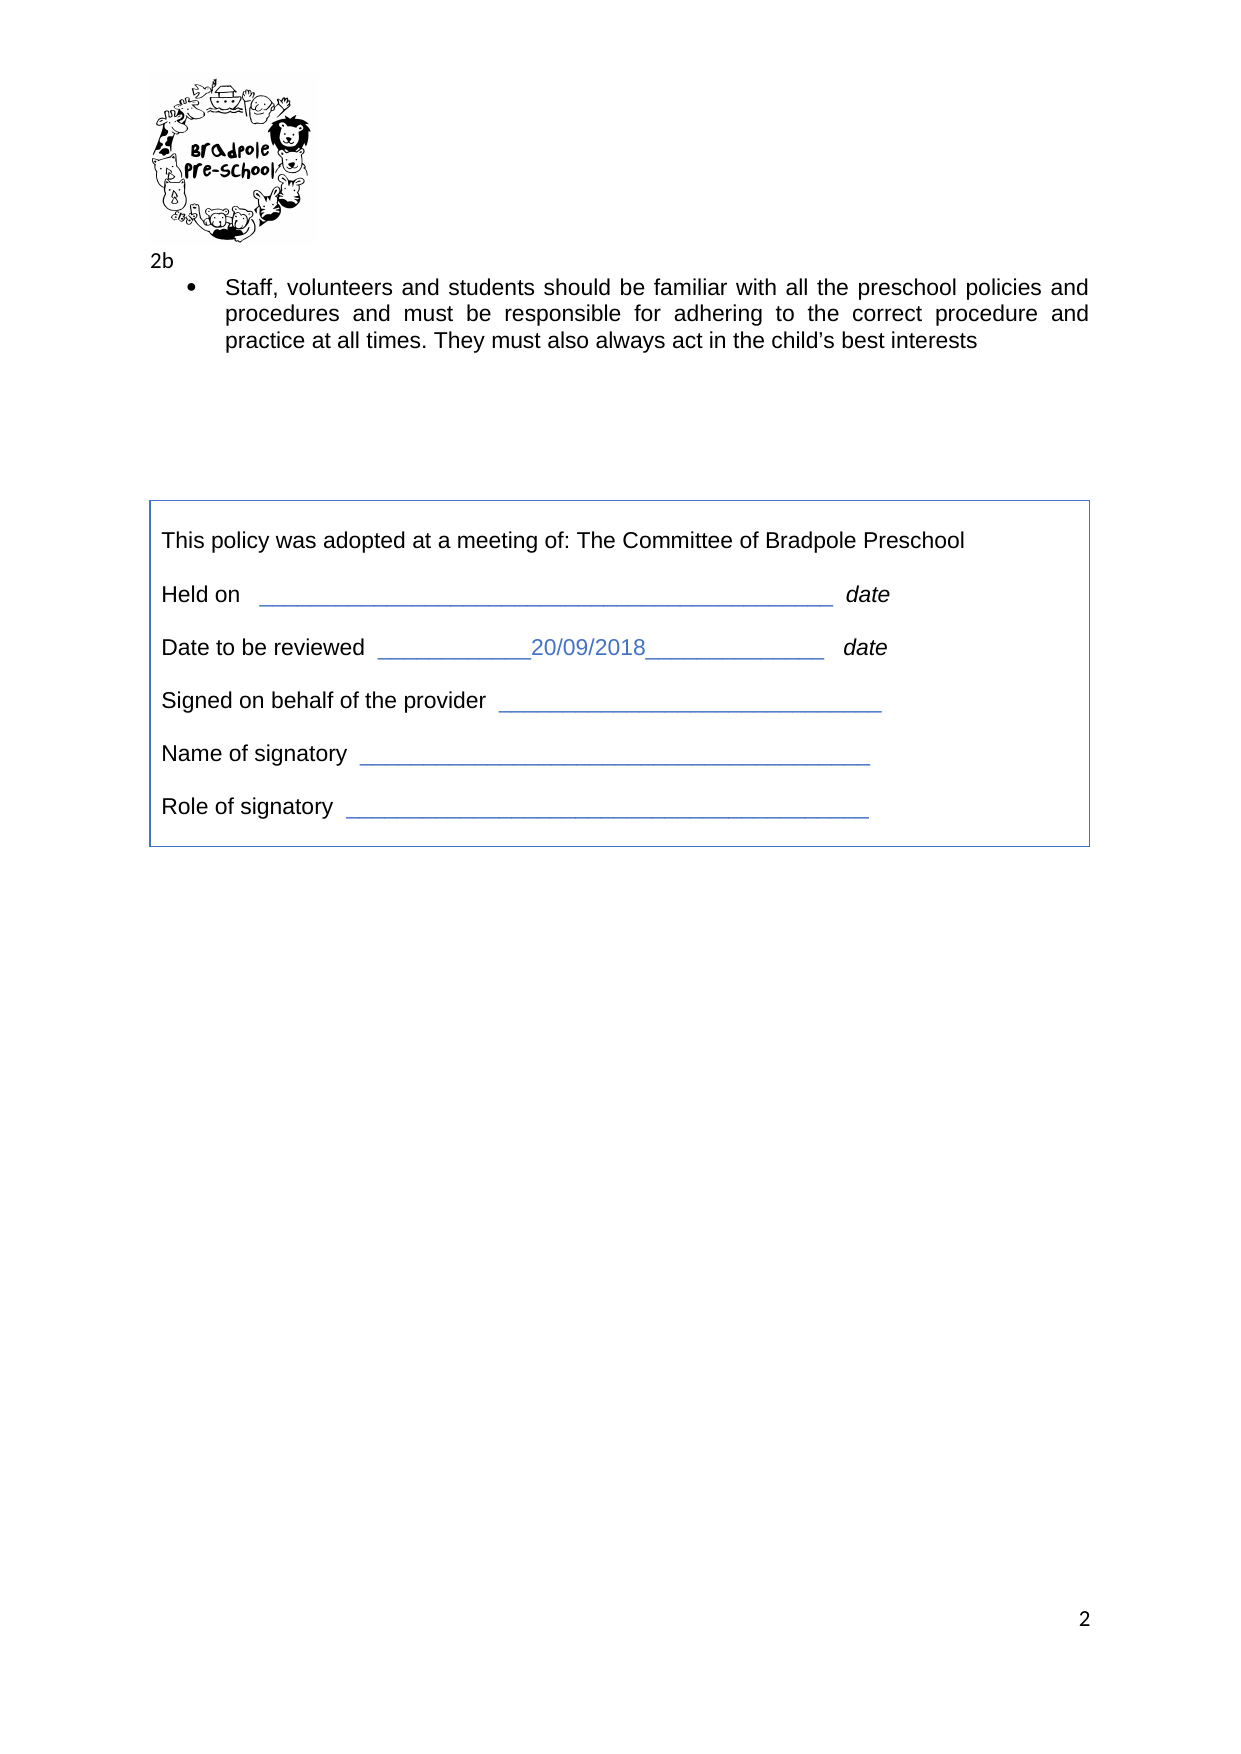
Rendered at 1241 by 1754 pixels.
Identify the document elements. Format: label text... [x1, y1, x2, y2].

table_header This policy was adopted at a meeting of: The Committee of Bradpole Preschool Held on _____________________________________________ date Date to be reviewed ____________20/09/2018______________ date Signed on behalf of the provider ______________________________ Name of signatory ________________________________________ Role of signatory _________________________________________ [151, 501, 1089, 846]
list Staff, volunteers and students should be familiar with all the preschool policies and procedures and must be responsible for adhering to the correct procedure and practice at all times. They must also always act in the child’s best interests [187, 274, 1090, 353]
